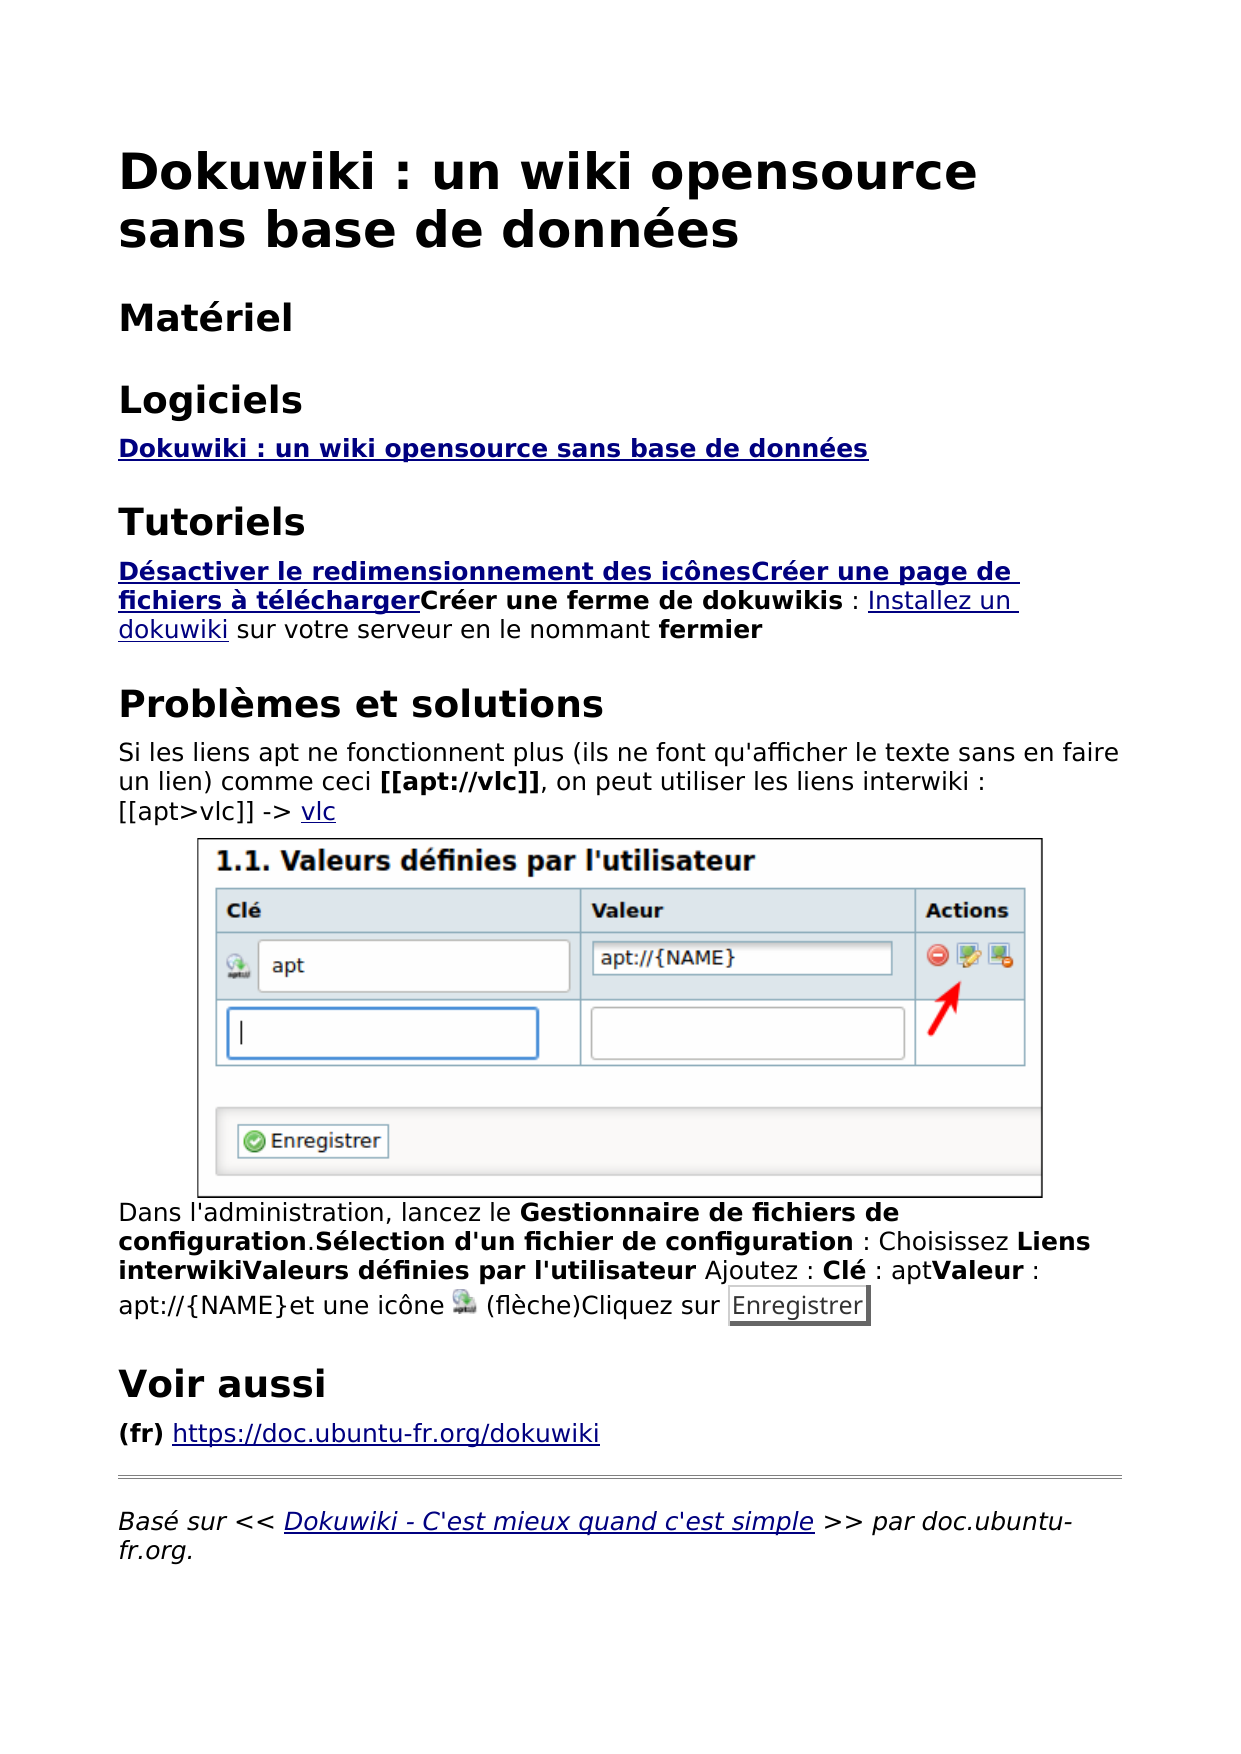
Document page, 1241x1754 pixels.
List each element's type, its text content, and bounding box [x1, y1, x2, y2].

text Si les liens apt ne fonctionnent plus (ils ne font qu'afficher le texte sans en faire un lien) comme ceci [[apt://vlc]], on peut utiliser les liens interwiki : [[apt>vlc]] -> vlc [118, 738, 1122, 826]
picture [452, 1289, 478, 1314]
subtitle Tutoriels [118, 501, 1122, 545]
subtitle Voir aussi [118, 1363, 1122, 1407]
text Désactiver le redimensionnement des icônesCréer une page de fichiers à téléchargerCréer une ferme de dokuwikis : Installez un dokuwiki sur votre serveur en le nommant fermier [118, 557, 1122, 645]
text Dokuwiki : un wiki opensource sans base de données [118, 434, 1122, 463]
text Basé sur << Dokuwiki - C'est mieux quand c'est simple >> par doc.ubuntu-fr.org. [118, 1507, 1122, 1566]
subtitle Problèmes et solutions [118, 682, 1122, 726]
subtitle Dokuwiki : un wiki opensource sans base de données [118, 143, 1122, 259]
subtitle Matériel [118, 297, 1122, 341]
picture [197, 838, 1043, 1198]
text Dans l'administration, lancez le Gestionnaire de fichiers de configuration.Sélection d'un fichier de configuration : Choisissez Liens interwikiValeurs définies par l'utilisateur Ajoutez : Clé : aptValeur : apt://{NAME}et une icône (flèche)Cliquez sur Enregistrer [118, 838, 1122, 1326]
text (fr) https://doc.ubuntu-fr.org/dokuwiki [118, 1419, 1122, 1448]
subtitle Logiciels [118, 378, 1122, 422]
